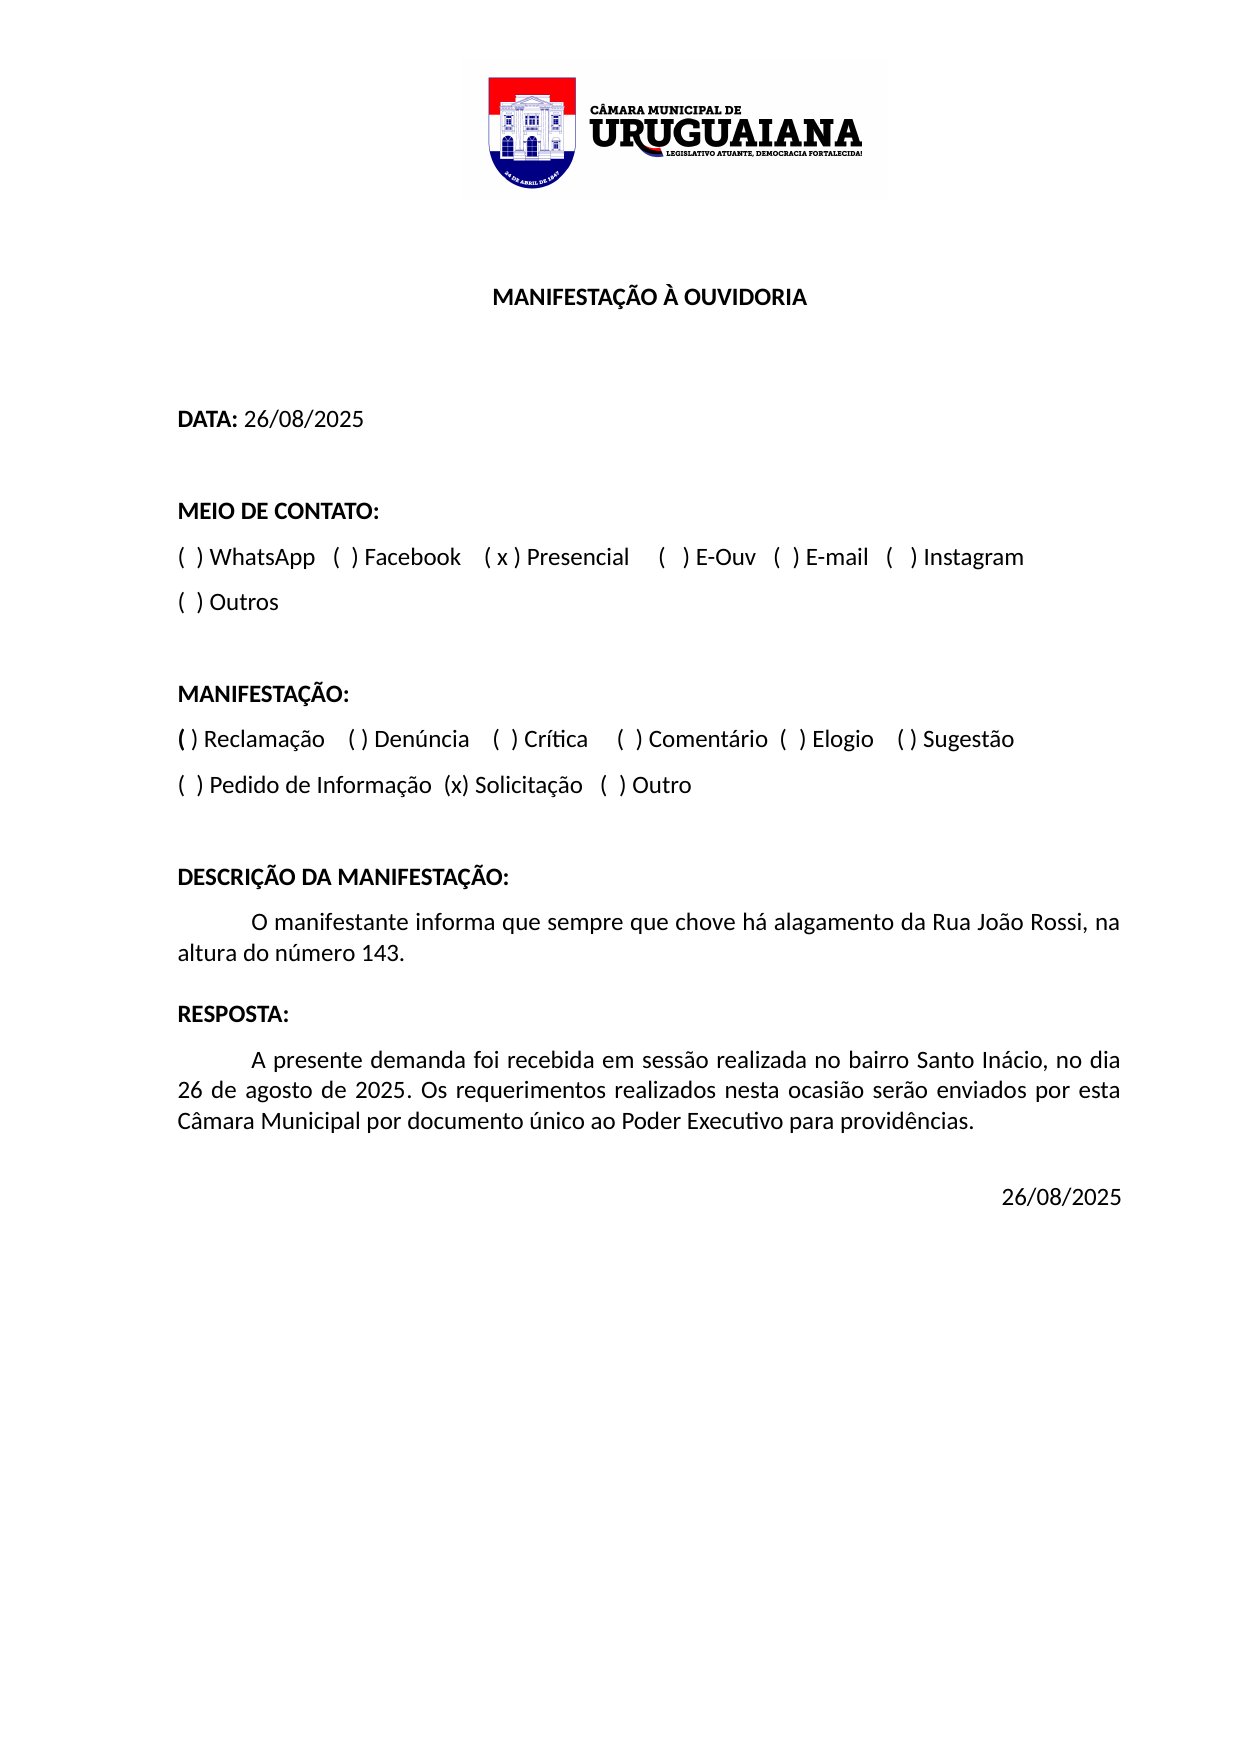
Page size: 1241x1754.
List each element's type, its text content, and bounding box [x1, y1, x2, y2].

text MANIFESTAÇÃO À OUVIDORIA [177, 281, 1122, 312]
text DESCRIÇÃO DA MANIFESTAÇÃO: [177, 861, 1122, 891]
text MEIO DE CONTATO: [177, 495, 1122, 525]
text DATA: 26/08/2025 [177, 403, 1122, 434]
text A presente demanda foi recebida em sessão realizada no bairro Santo Inácio, no dia 26 de agosto de 2025. Os requerimentos realizados nesta ocasião serão enviados por esta Câmara Municipal por documento único ao Poder Executivo para providências. [177, 1044, 1122, 1135]
text 26/08/2025 [177, 1181, 1122, 1212]
text ( ) Pedido de Informação (x) Solicitação ( ) Outro [177, 769, 1122, 800]
text O manifestante informa que sempre que chove há alagamento da Rua João Rossi, na altura do número 143. [177, 906, 1122, 967]
text RESPOSTA: [177, 998, 1122, 1028]
picture [462, 58, 888, 199]
text ( ) WhatsApp ( ) Facebook ( x ) Presencial ( ) E-Ouv ( ) E-mail ( ) Instagram [177, 541, 1122, 571]
text ( ) Outros [177, 586, 1122, 617]
text MANIFESTAÇÃO: [177, 678, 1122, 708]
text ( ) Reclamação ( ) Denúncia ( ) Crítica ( ) Comentário ( ) Elogio ( ) Sugestão [177, 723, 1122, 754]
